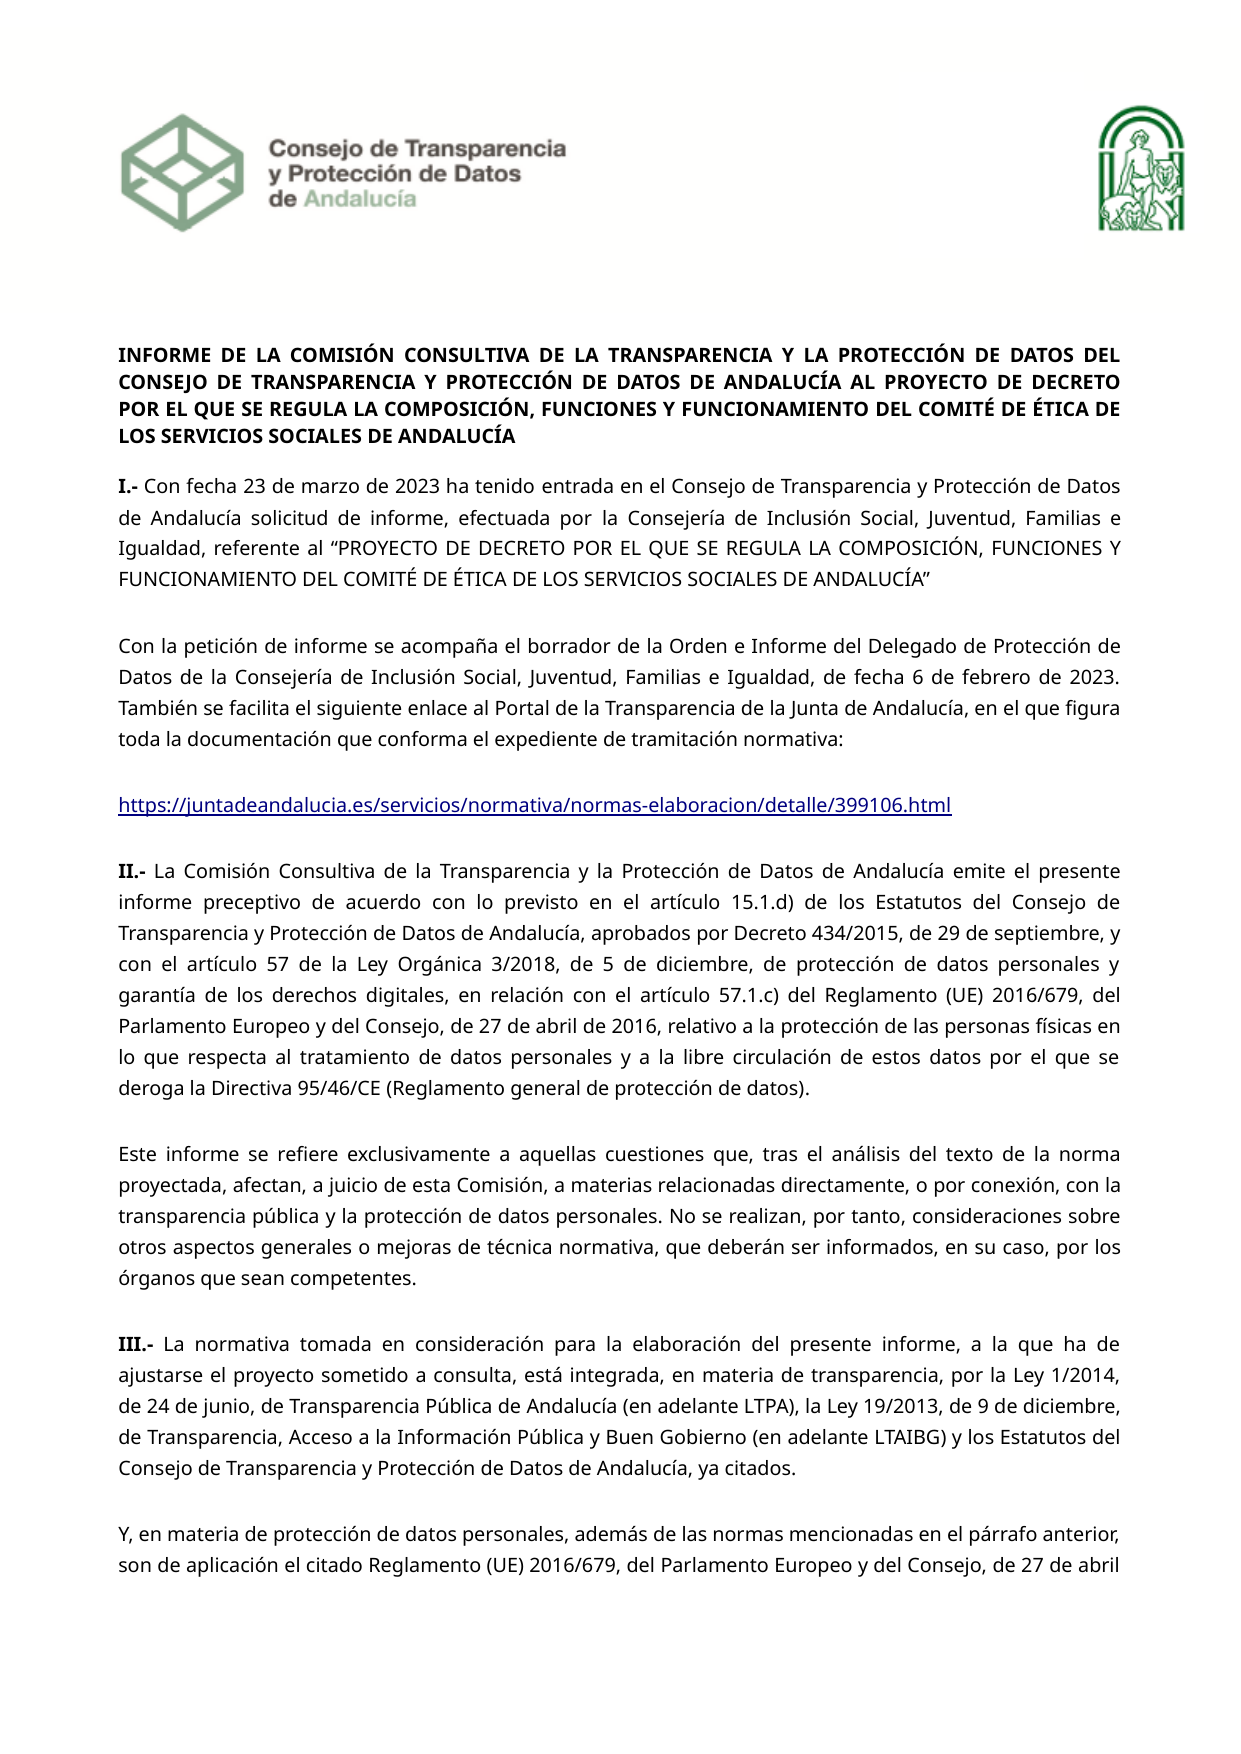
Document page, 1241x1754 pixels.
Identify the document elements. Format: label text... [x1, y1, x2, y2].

text https://juntadeandalucia.es/servicios/normativa/normas-elaboracion/detalle/399106.html [118, 791, 1122, 818]
text II.- La Comisión Consultiva de la Transparencia y la Protección de Datos de Andalucía emite el presente informe preceptivo de acuerdo con lo previsto en el artículo 15.1.d) de los Estatutos del Consejo de Transparencia y Protección de Datos de Andalucía, aprobados por Decreto 434/2015, de 29 de septiembre, y con el artículo 57 de la Ley Orgánica 3/2018, de 5 de diciembre, de protección de datos personales y garantía de los derechos digitales, en relación con el artículo 57.1.c) del Reglamento (UE) 2016/679, del Parlamento Europeo y del Consejo, de 27 de abril de 2016, relativo a la protección de las personas físicas en lo que respecta al tratamiento de datos personales y a la libre circulación de estos datos por el que se deroga la Directiva 95/46/CE (Reglamento general de protección de datos). [118, 857, 1122, 1101]
text INFORME DE LA COMISIÓN CONSULTIVA DE LA TRANSPARENCIA Y LA PROTECCIÓN DE DATOS DEL CONSEJO DE TRANSPARENCIA Y PROTECCIÓN DE DATOS DE ANDALUCÍA AL PROYECTO DE DECRETO POR EL QUE SE REGULA LA COMPOSICIÓN, FUNCIONES Y FUNCIONAMIENTO DEL COMITÉ DE ÉTICA DE LOS SERVICIOS SOCIALES DE ANDALUCÍA [118, 313, 1122, 449]
text Este informe se refiere exclusivamente a aquellas cuestiones que, tras el análisis del texto de la norma proyectada, afectan, a juicio de esta Comisión, a materias relacionadas directamente, o por conexión, con la transparencia pública y la protección de datos personales. No se realizan, por tanto, consideraciones sobre otros aspectos generales o mejoras de técnica normativa, que deberán ser informados, en su caso, por los órganos que sean competentes. [118, 1140, 1122, 1291]
text I.- Con fecha 23 de marzo de 2023 ha tenido entrada en el Consejo de Transparencia y Protección de Datos de Andalucía solicitud de informe, efectuada por la Consejería de Inclusión Social, Juventud, Familias e Igualdad, referente al “PROYECTO DE DECRETO POR EL QUE SE REGULA LA COMPOSICIÓN, FUNCIONES Y FUNCIONAMIENTO DEL COMITÉ DE ÉTICA DE LOS SERVICIOS SOCIALES DE ANDALUCÍA” [118, 473, 1122, 593]
text Con la petición de informe se acompaña el borrador de la Orden e Informe del Delegado de Protección de Datos de la Consejería de Inclusión Social, Juventud, Familias e Igualdad, de fecha 6 de febrero de 2023. También se facilita el siguiente enlace al Portal de la Transparencia de la Junta de Andalucía, en el que figura toda la documentación que conforma el expediente de tramitación normativa: [118, 632, 1122, 752]
text Y, en materia de protección de datos personales, además de las normas mencionadas en el párrafo anterior, son de aplicación el citado Reglamento (UE) 2016/679, del Parlamento Europeo y del Consejo, de 27 de abril [118, 1521, 1122, 1578]
text III.- La normativa tomada en consideración para la elaboración del presente informe, a la que ha de ajustarse el proyecto sometido a consulta, está integrada, en materia de transparencia, por la Ley 1/2014, de 24 de junio, de Transparencia Pública de Andalucía (en adelante LTPA), la Ley 19/2013, de 9 de diciembre, de Transparencia, Acceso a la Información Pública y Buen Gobierno (en adelante LTAIBG) y los Estatutos del Consejo de Transparencia y Protección de Datos de Andalucía, ya citados. [118, 1331, 1122, 1481]
